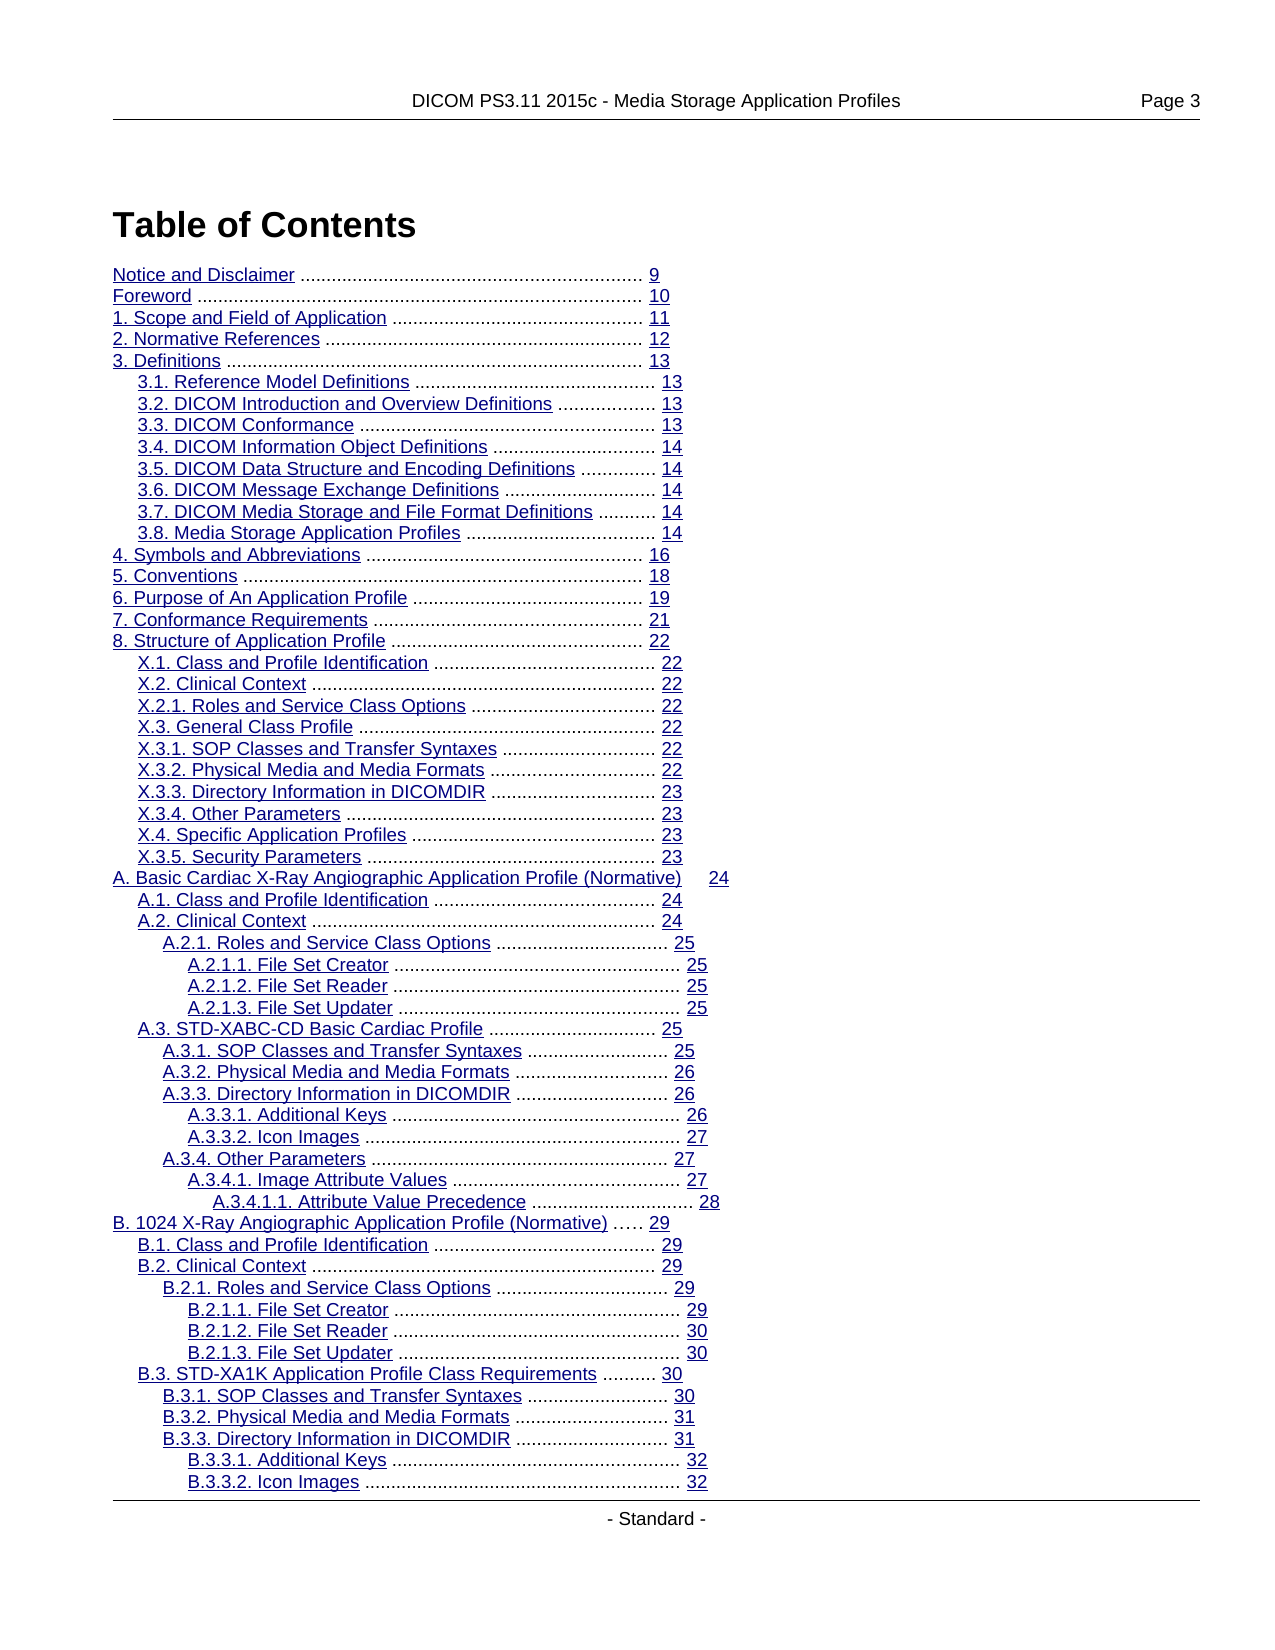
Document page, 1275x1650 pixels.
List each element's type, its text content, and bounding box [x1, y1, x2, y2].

text 2. Normative References 0 [112, 328, 1175, 349]
text B.2.1. Roles and Service Class Options 0 [162, 1277, 1175, 1298]
text 3. Definitions 0 [112, 349, 1175, 371]
text B.2. Clinical Context 0 [137, 1255, 1175, 1277]
text 3.3. DICOM Conformance 0 [137, 414, 1175, 436]
text X.4. Specific Application Profiles 0 [137, 824, 1175, 846]
text A.3. STD-XABC-CD Basic Cardiac Profile 0 [137, 1018, 1175, 1039]
text Table of Contents [112, 204, 1200, 245]
text A.2.1.2. File Set Reader 0 [187, 975, 1175, 996]
text 3.7. DICOM Media Storage and File Format Definitions 0 [137, 501, 1175, 522]
text Notice and Disclaimer 0 [112, 263, 1175, 285]
text 3.2. DICOM Introduction and Overview Definitions 0 [137, 393, 1175, 414]
text 5. Conventions 0 [112, 565, 1175, 587]
text X.2.1. Roles and Service Class Options 0 [137, 694, 1175, 716]
text B.2.1.1. File Set Creator 0 [187, 1298, 1175, 1320]
text B.3.3. Directory Information in DICOMDIR 0 [162, 1428, 1175, 1449]
text 7. Conformance Requirements 0 [112, 608, 1175, 630]
text X.3.2. Physical Media and Media Formats 0 [137, 759, 1175, 781]
text A.3.3.2. Icon Images 0 [187, 1126, 1175, 1147]
text X.3.4. Other Parameters 0 [137, 802, 1175, 824]
text B.2.1.3. File Set Updater 0 [187, 1341, 1175, 1363]
text B.3.3.2. Icon Images 0 [187, 1471, 1175, 1492]
text B.1. Class and Profile Identification 0 [137, 1234, 1175, 1255]
text 3.1. Reference Model Definitions 0 [137, 371, 1175, 393]
text A.3.1. SOP Classes and Transfer Syntaxes 0 [162, 1039, 1175, 1061]
text B.3.2. Physical Media and Media Formats 0 [162, 1406, 1175, 1428]
text A.3.4.1. Image Attribute Values 0 [187, 1169, 1175, 1191]
text X.3.5. Security Parameters 0 [137, 846, 1175, 867]
text 4. Symbols and Abbreviations 0 [112, 544, 1175, 565]
text X.1. Class and Profile Identification 0 [137, 651, 1175, 673]
text X.3. General Class Profile 0 [137, 716, 1175, 738]
text 3.8. Media Storage Application Profiles 0 [137, 522, 1175, 544]
text 3.5. DICOM Data Structure and Encoding Definitions 0 [137, 457, 1175, 479]
text B.3.3.1. Additional Keys 0 [187, 1449, 1175, 1471]
text A.2.1. Roles and Service Class Options 0 [162, 932, 1175, 953]
text X.3.3. Directory Information in DICOMDIR 0 [137, 781, 1175, 802]
text A.3.3. Directory Information in DICOMDIR 0 [162, 1083, 1175, 1104]
text 1. Scope and Field of Application 0 [112, 306, 1175, 328]
text A.1. Class and Profile Identification 0 [137, 889, 1175, 910]
text B.2.1.2. File Set Reader 0 [187, 1320, 1175, 1341]
text A.3.2. Physical Media and Media Formats 0 [162, 1061, 1175, 1083]
text 3.4. DICOM Information Object Definitions 0 [137, 436, 1175, 457]
text B. 1024 X-Ray Angiographic Application Profile (Normative) 0 [112, 1212, 1175, 1234]
text 8. Structure of Application Profile 0 [112, 630, 1175, 651]
text 6. Purpose of An Application Profile 0 [112, 587, 1175, 608]
text A. Basic Cardiac X-Ray Angiographic Application Profile (Normative) 0 [112, 867, 1175, 889]
text A.3.4. Other Parameters 0 [162, 1147, 1175, 1169]
text X.3.1. SOP Classes and Transfer Syntaxes 0 [137, 738, 1175, 759]
text A.2. Clinical Context 0 [137, 910, 1175, 932]
text X.2. Clinical Context 0 [137, 673, 1175, 694]
text B.3.1. SOP Classes and Transfer Syntaxes 0 [162, 1384, 1175, 1406]
text A.3.4.1.1. Attribute Value Precedence 0 [212, 1191, 1175, 1212]
text A.2.1.1. File Set Creator 0 [187, 953, 1175, 975]
text A.2.1.3. File Set Updater 0 [187, 996, 1175, 1018]
text Foreword 0 [112, 285, 1175, 306]
text A.3.3.1. Additional Keys 0 [187, 1104, 1175, 1126]
text 3.6. DICOM Message Exchange Definitions 0 [137, 479, 1175, 501]
text B.3. STD-XA1K Application Profile Class Requirements 0 [137, 1363, 1175, 1384]
